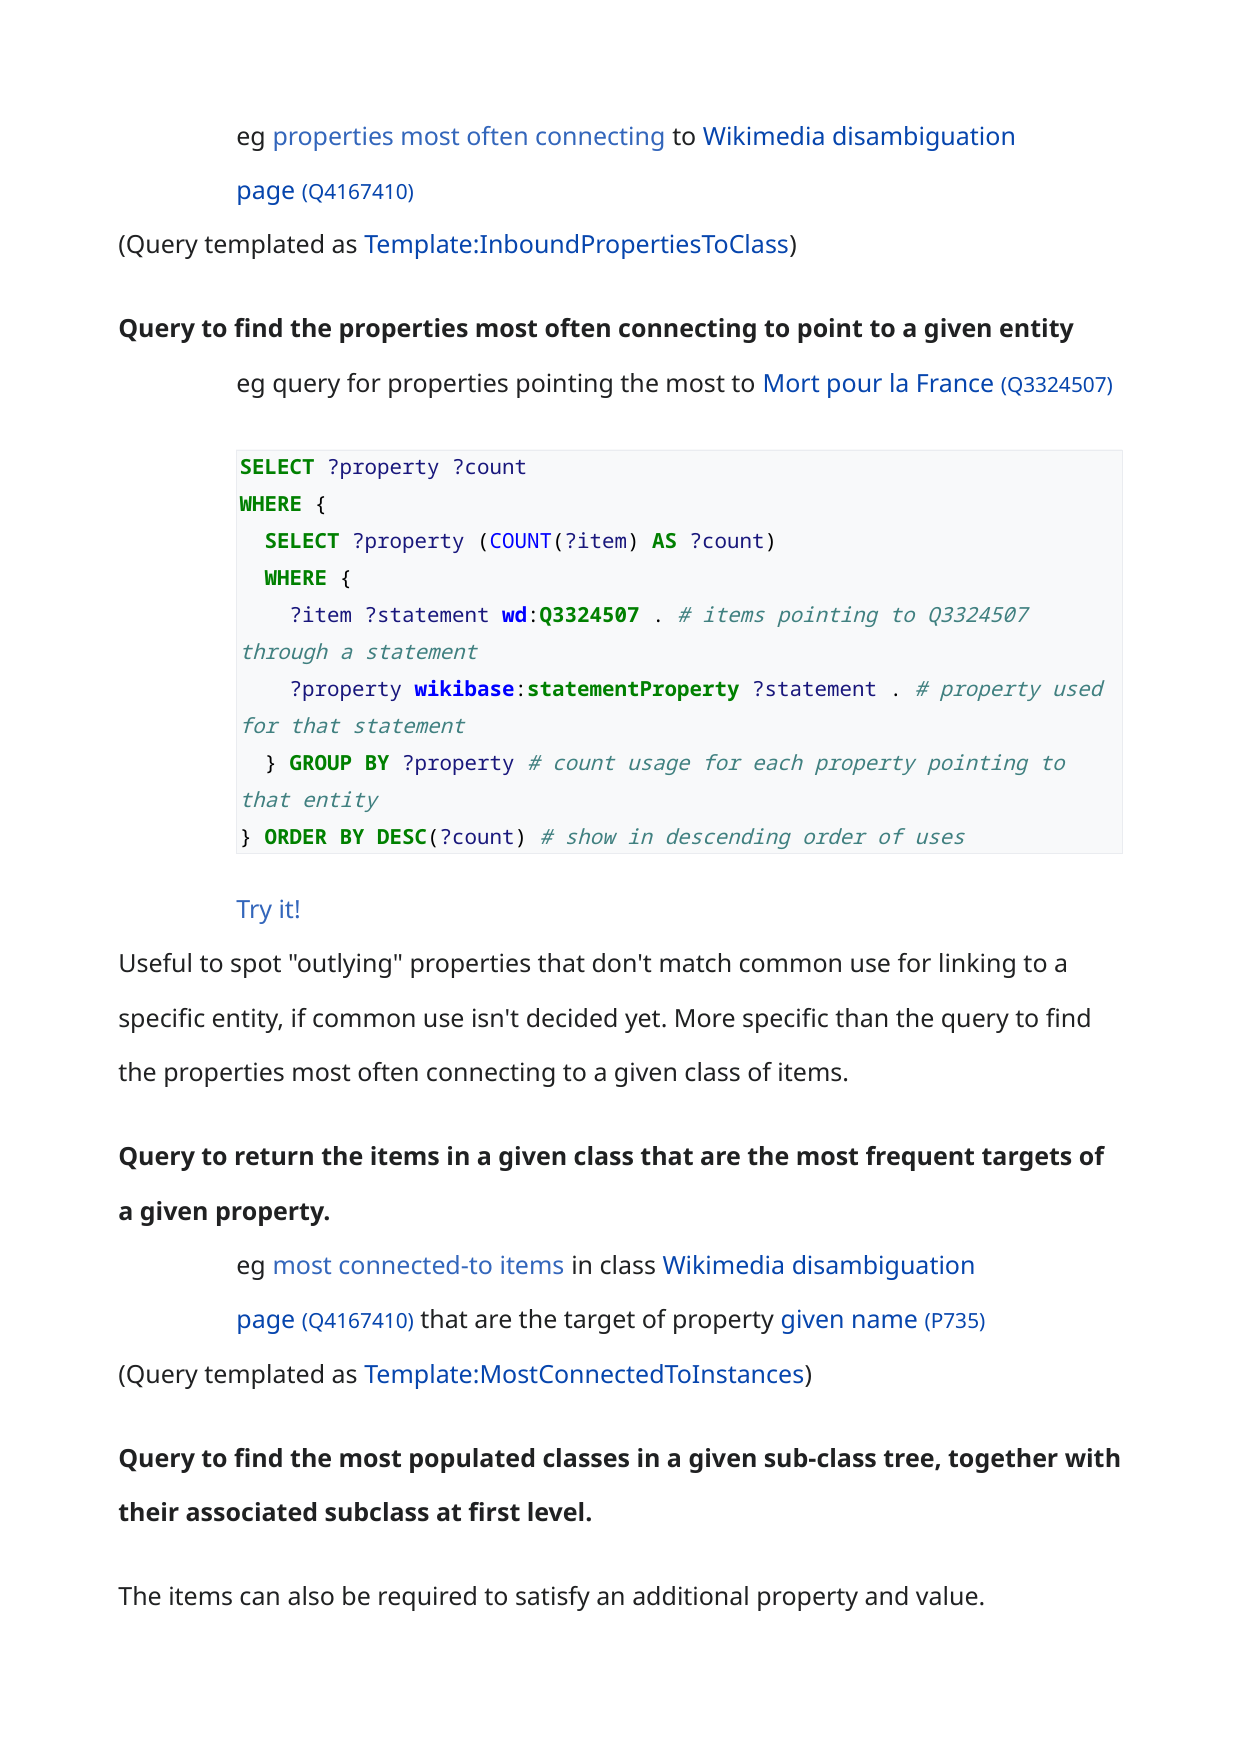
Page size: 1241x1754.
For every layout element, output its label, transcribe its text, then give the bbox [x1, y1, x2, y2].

list Useful to spot "outlying" properties that don't match common use for linking to a specific entity, if common use isn't decided yet. More specific than the query to find the properties most often connecting to a given class of items. [118, 946, 1122, 1089]
text SELECT ?property (COUNT(?item) AS ?count) [237, 523, 1122, 555]
subtitle Query to find the most populated classes in a given sub-class tree, together with their associated subclass at first level. [118, 1441, 1122, 1529]
list eg most connected-to items in class Wikimedia disambiguation page (Q4167410) that are the target of property given name (P735) [236, 1248, 1122, 1336]
list (Query templated as Template:MostConnectedToInstances) [118, 1357, 1122, 1391]
text WHERE { [237, 486, 1122, 518]
text ?item ?statement wd:Q3324507 . # items pointing to Q3324507 through a statement [237, 597, 1122, 666]
list (Query templated as Template:InboundPropertiesToClass) [118, 227, 1122, 261]
list eg properties most often connecting to Wikimedia disambiguation page (Q4167410) [236, 118, 1122, 207]
text } GROUP BY ?property # count usage for each property pointing to that entity [237, 745, 1122, 813]
text The items can also be required to satisfy an additional property and value. [118, 1579, 1122, 1613]
subtitle Query to find the properties most often connecting to point to a given entity [118, 311, 1122, 345]
text WHERE { [237, 560, 1122, 592]
text SELECT ?property ?count [237, 451, 1122, 481]
list eg query for properties pointing the most to Mort pour la France (Q3324507) [236, 366, 1122, 399]
list Try it! [236, 891, 1122, 925]
text ?property wikibase:statementProperty ?statement . # property used for that statement [237, 671, 1122, 740]
subtitle Query to return the items in a given class that are the most frequent targets of a given property. [118, 1139, 1122, 1227]
text } ORDER BY DESC(?count) # show in descending order of uses [237, 819, 1122, 853]
